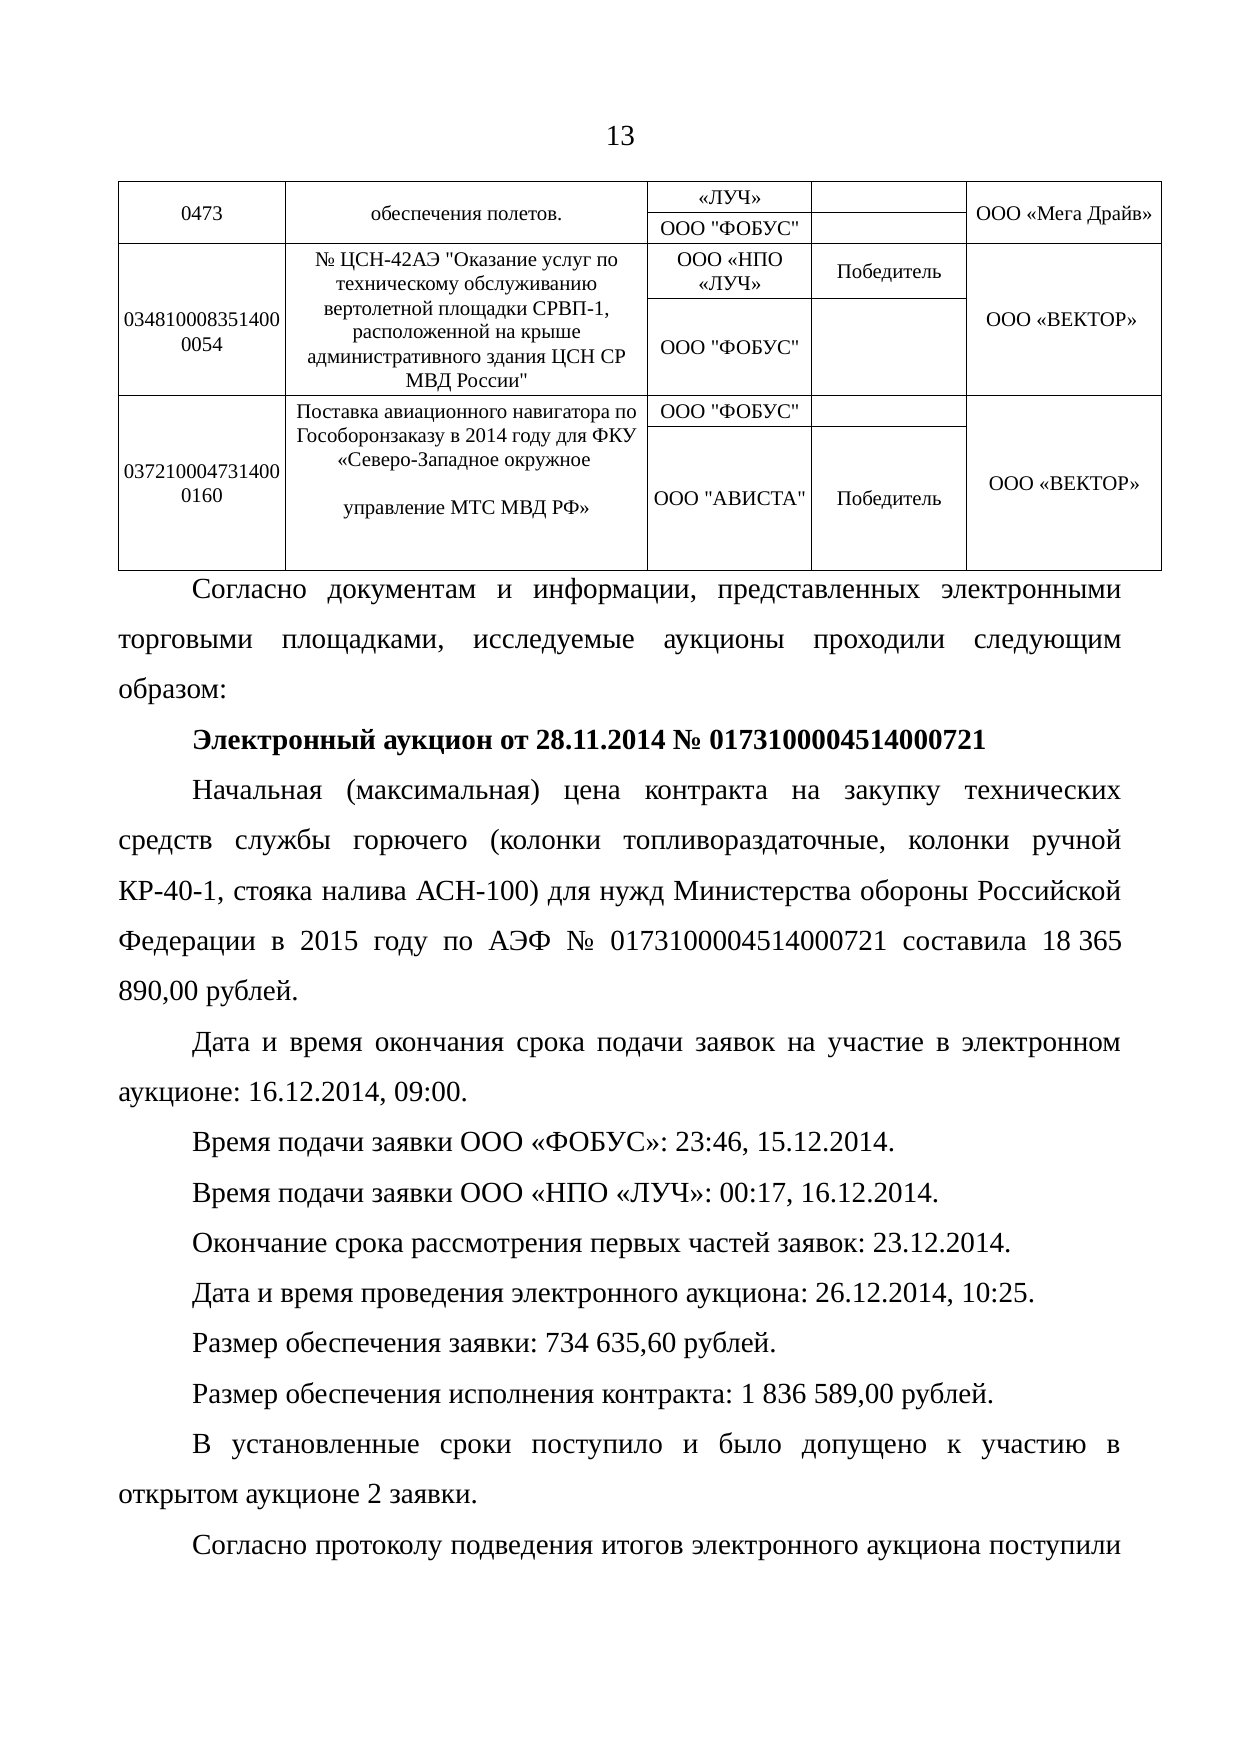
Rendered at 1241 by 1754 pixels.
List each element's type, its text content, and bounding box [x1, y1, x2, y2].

table_cell ООО «НПО «ЛУЧ» [648, 244, 811, 298]
table_cell № ЦСН-42АЭ "Оказание услуг по техническому обслуживанию вертолетной площадки СРВП-1, расположенной на крыше административного здания ЦСН СР МВД России" [286, 244, 647, 394]
table_cell Поставка авиационного навигатора по Гособоронзаказу в 2014 году для ФКУ «Северо-Западное окружное управление МТС МВД РФ» [286, 396, 647, 570]
table_cell 0372100047314000160 [119, 396, 285, 570]
table_cell ООО «ВЕКТОР» [967, 244, 1161, 394]
table_cell 0473 [119, 182, 285, 243]
text Дата и время проведения электронного аукциона: 26.12.2014, 10:25. [118, 1275, 1122, 1309]
table_cell «ЛУЧ» [648, 182, 811, 212]
text Размер обеспечения исполнения контракта: 1 836 589,00 рублей. [118, 1376, 1122, 1409]
text Размер обеспечения заявки: 734 635,60 рублей. [118, 1326, 1122, 1359]
table_cell ООО "ФОБУС" [648, 213, 811, 243]
text Согласно протоколу подведения итогов электронного аукциона поступили [118, 1527, 1122, 1560]
text Время подачи заявки ООО «НПО «ЛУЧ»: 00:17, 16.12.2014. [118, 1175, 1122, 1208]
text Окончание срока рассмотрения первых частей заявок: 23.12.2014. [118, 1225, 1122, 1258]
text Время подачи заявки ООО «ФОБУС»: 23:46, 15.12.2014. [118, 1124, 1122, 1158]
table_cell ООО "ФОБУС" [648, 299, 811, 394]
text Начальная (максимальная) цена контракта на закупку технических средств службы горючего (колонки топливораздаточные, колонки ручной КР-40-1, стояка налива АСН-100) для нужд Министерства обороны Российской Федерации в 2015 году по АЭФ № 0173100004514000721 составила 18 365 890,00 рублей. [118, 772, 1122, 1007]
text Дата и время окончания срока подачи заявок на участие в электронном аукционе: 16.12.2014, 09:00. [118, 1024, 1122, 1108]
text Электронный аукцион от 28.11.2014 № 0173100004514000721 [118, 722, 1122, 755]
table_cell ООО «Мега Драйв» [967, 182, 1161, 243]
table_cell 0348100083514000054 [119, 244, 285, 394]
table_cell Победитель [812, 427, 966, 570]
table_cell ООО "АВИСТА" [648, 427, 811, 570]
table_cell [812, 396, 966, 426]
text В установленные сроки поступило и было допущено к участию в открытом аукционе 2 заявки. [118, 1426, 1122, 1510]
table_cell [812, 299, 966, 394]
text Согласно документам и информации, представленных электронными торговыми площадками, исследуемые аукционы проходили следующим образом: [118, 571, 1122, 705]
table_cell ООО «ВЕКТОР» [967, 396, 1161, 570]
table_cell Победитель [812, 244, 966, 298]
table_cell [812, 213, 966, 243]
table_cell обеспечения полетов. [286, 182, 647, 243]
table_cell [812, 182, 966, 212]
table_cell ООО "ФОБУС" [648, 396, 811, 426]
